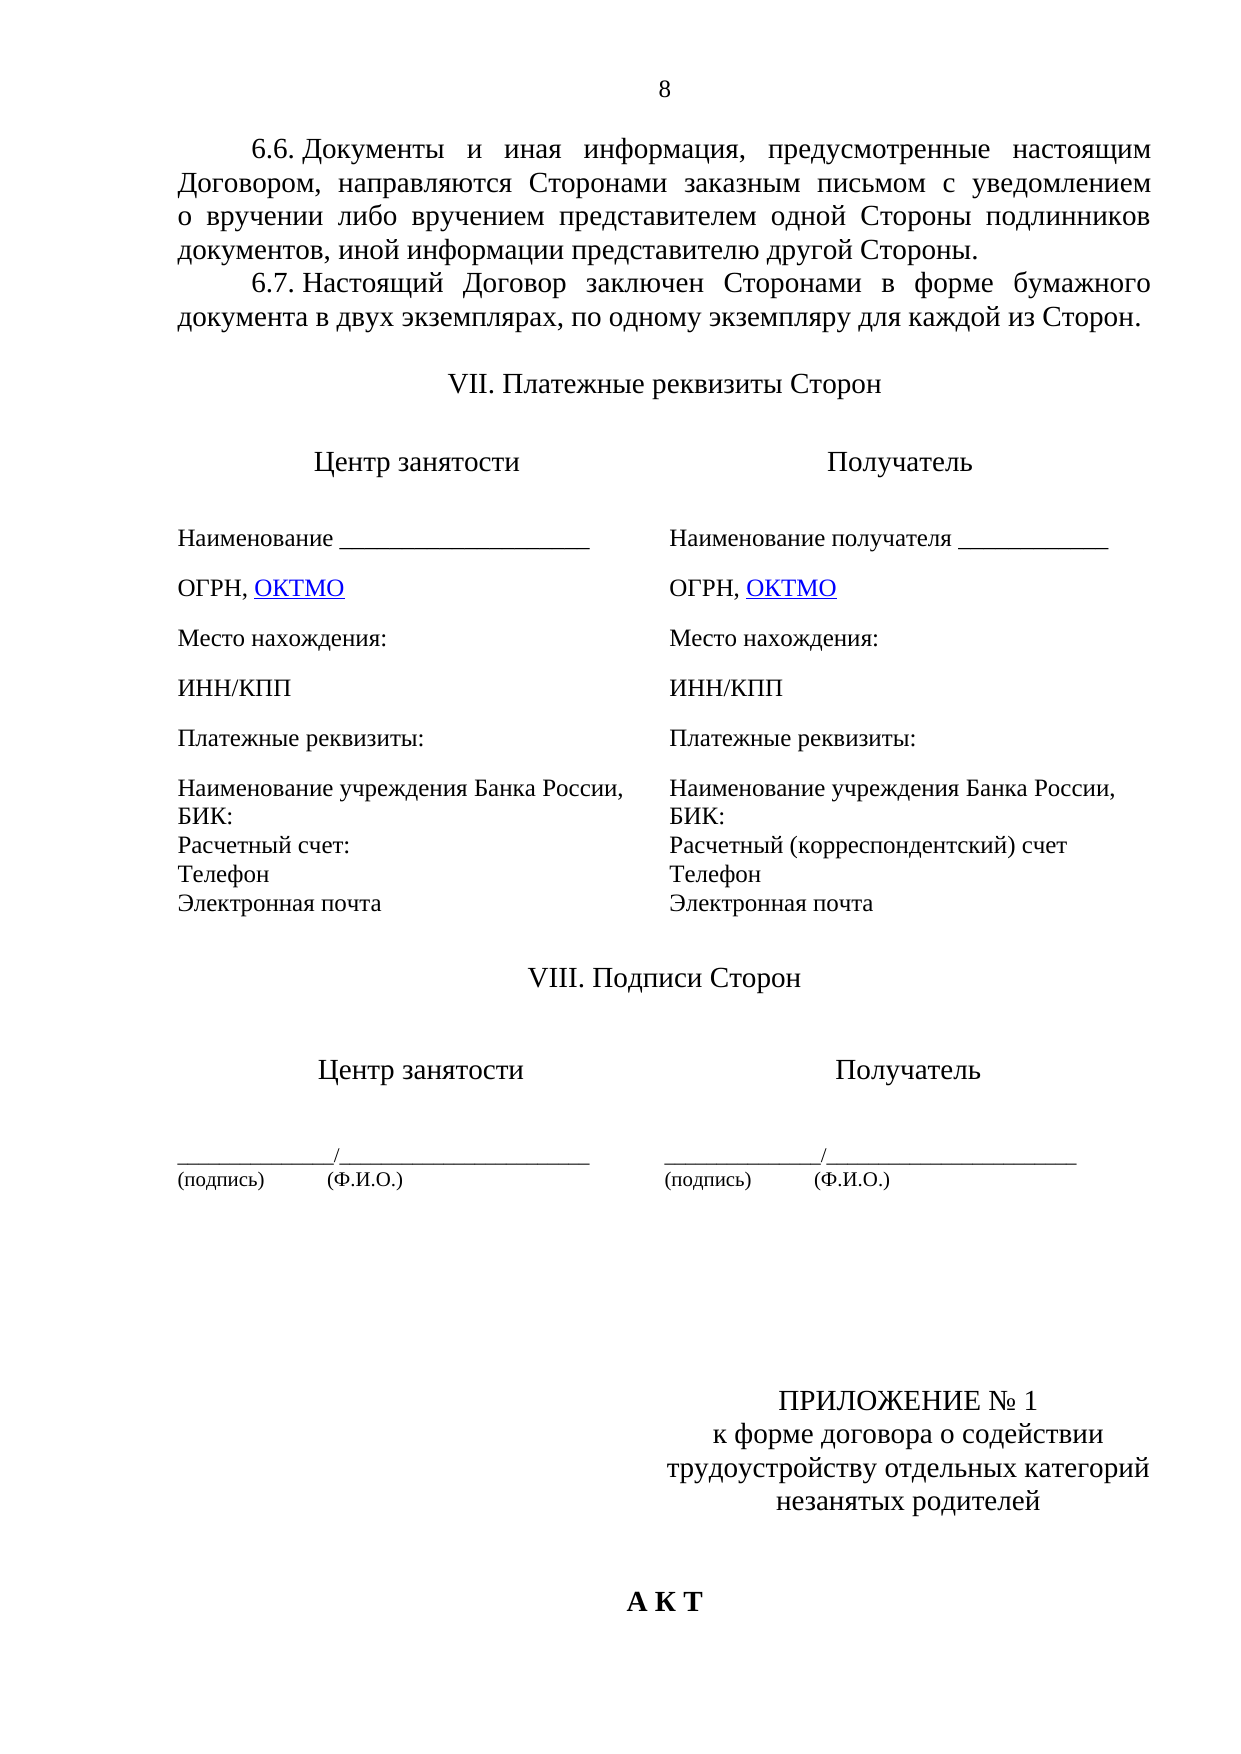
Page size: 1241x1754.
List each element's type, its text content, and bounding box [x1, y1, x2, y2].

table_cell [664, 1517, 1152, 1551]
text 6.6. Документы и иная информация, предусмотренные настоящим Договором, направляются Сторонами заказным письмом с уведомлением о вручении либо вручением представителем одной Стороны подлинников документов, иной информации представителю другой Стороны. [177, 131, 1152, 266]
text А К Т [177, 1584, 1152, 1618]
table_cell Наименование учреждения Банка России, БИК: Расчетный счет: Телефон Электронная почта [171, 762, 663, 927]
text VII. Платежные реквизиты Сторон [177, 366, 1152, 400]
table_cell Платежные реквизиты: [171, 712, 663, 762]
table_header ПРИЛОЖЕНИЕ № 1 к форме договора о содействии трудоустройству отдельных категорий незанятых родителей [664, 1383, 1152, 1517]
table_cell Наименование ____________________ [171, 512, 663, 562]
table_cell _______________/________________________ (подпись) (Ф.И.О.) [664, 1119, 1152, 1215]
table_cell Наименование получателя ____________ [663, 512, 1137, 562]
table_cell _______________/________________________ (подпись) (Ф.И.О.) [177, 1119, 664, 1215]
table_cell Место нахождения: [663, 612, 1137, 662]
table_header [177, 1383, 664, 1517]
table_cell ИНН/КПП [663, 662, 1137, 712]
table_cell ИНН/КПП [171, 662, 663, 712]
table_cell ОГРН, ОКТМО [663, 562, 1137, 612]
table_cell Место нахождения: [171, 612, 663, 662]
text 6.7. Настоящий Договор заключен Сторонами в форме бумажного документа в двух экземплярах, по одному экземпляру для каждой из Сторон. [177, 266, 1152, 333]
table_cell [177, 1517, 664, 1551]
table_cell ОГРН, ОКТМО [171, 562, 663, 612]
table_header Получатель [663, 433, 1137, 512]
table_cell Наименование учреждения Банка России, БИК: Расчетный (корреспондентский) счет Телефон Электронная почта [663, 762, 1137, 927]
table_header Центр занятости [171, 433, 663, 512]
table_header Получатель [664, 1052, 1152, 1119]
table_cell Платежные реквизиты: [663, 712, 1137, 762]
text VIII. Подписи Сторон [177, 961, 1152, 994]
table_header Центр занятости [177, 1052, 664, 1119]
